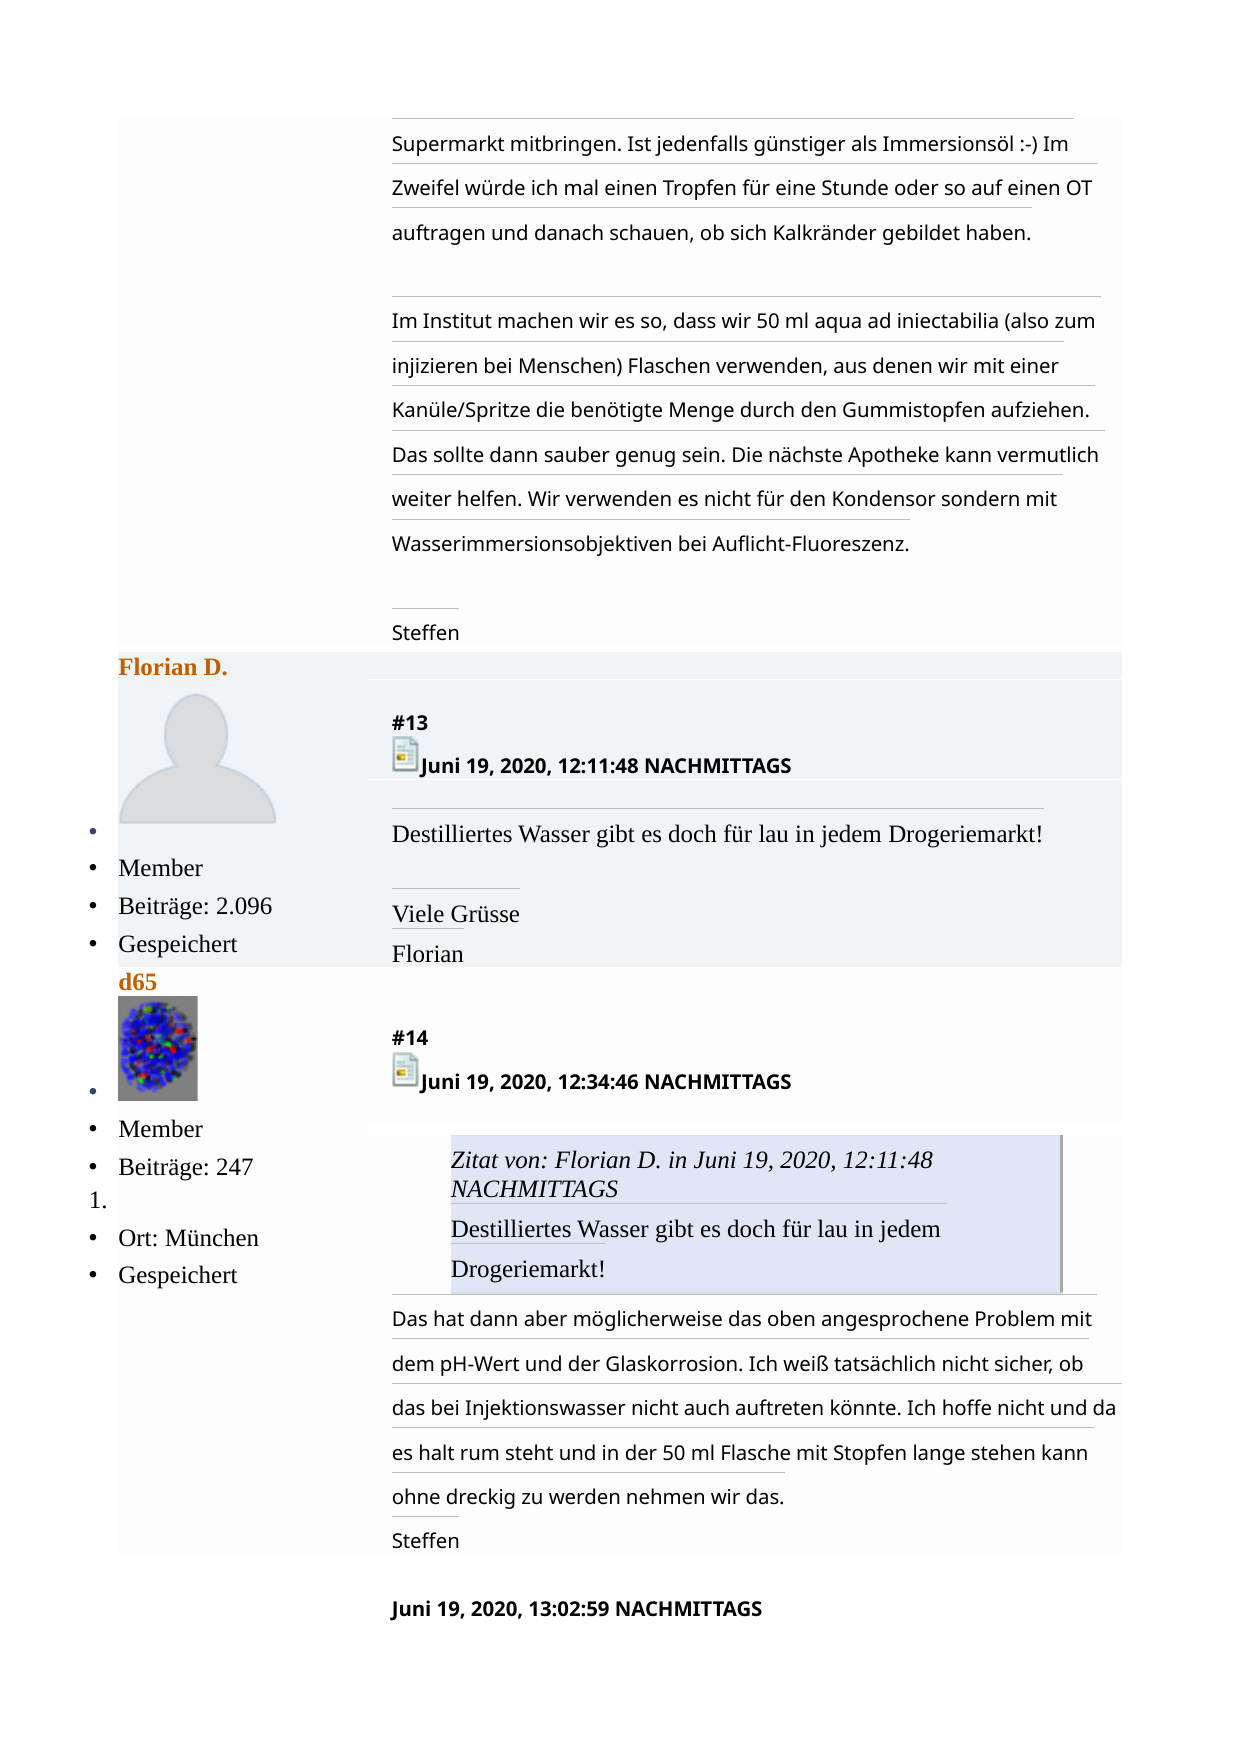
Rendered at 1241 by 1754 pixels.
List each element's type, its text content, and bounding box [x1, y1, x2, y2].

list Member [118, 1114, 368, 1143]
picture [391, 1051, 421, 1089]
text #13 [392, 708, 1122, 736]
text #14 [392, 1024, 1122, 1052]
picture [118, 680, 278, 840]
picture [118, 996, 198, 1101]
text Juni 19, 2020, 12:34:46 NACHMITTAGS [392, 1052, 1122, 1095]
list Ort: München [118, 1223, 368, 1251]
text Juni 19, 2020, 12:11:48 NACHMITTAGS [392, 736, 1122, 779]
text Destilliertes Wasser gibt es doch für lau in jedem Drogeriemarkt! Viele Grüsse Florian [392, 808, 1122, 967]
list Beiträge: 247 [118, 1152, 368, 1181]
list Gespeichert [118, 1260, 368, 1289]
list Gespeichert [118, 929, 368, 958]
text das bei Injektionswasser nicht auch auftreten könnte. Ich hoffe nicht und da es halt rum steht und in der 50 ml Flasche mit Stopfen lange stehen kann ohne dreckig zu werden nehmen wir das. Steffen [392, 1384, 1122, 1555]
text Das hat dann aber möglicherweise das oben angesprochene Problem mit dem pH-Wert und der Glaskorrosion. Ich weiß tatsächlich nicht sicher, ob [392, 1294, 1122, 1383]
text Juni 19, 2020, 13:02:59 NACHMITTAGS [392, 1594, 1122, 1622]
picture [391, 736, 421, 774]
text Supermarkt mitbringen. Ist jedenfalls günstiger als Immersionsöl :-) Im Zweifel würde ich mal einen Tropfen für eine Stunde oder so auf einen OT auftragen und danach schauen, ob sich Kalkränder gebildet haben. Im Institut machen wir es so, dass wir 50 ml aqua ad iniectabilia (also zum injizieren bei Menschen) Flaschen verwenden, aus denen wir mit einer Kanüle/Spritze die benötigte Menge durch den Gummistopfen aufziehen. Das sollte dann sauber genug sein. Die nächste Apotheke kann vermutlich weiter helfen. Wir verwenden es nicht für den Kondensor sondern mit Wasserimmersionsobjektiven bei Auflicht-Fluoreszenz. Steffen [392, 118, 1122, 646]
text Zitat von: Florian D. in Juni 19, 2020, 12:11:48 NACHMITTAGS Destilliertes Wasser gibt es doch für lau in jedem Drogeriemarkt! [451, 1136, 1060, 1292]
list Member [118, 853, 368, 882]
list Beiträge: 2.096 [118, 891, 368, 920]
subtitle Florian D. [118, 652, 368, 681]
subtitle d65 [118, 967, 368, 996]
